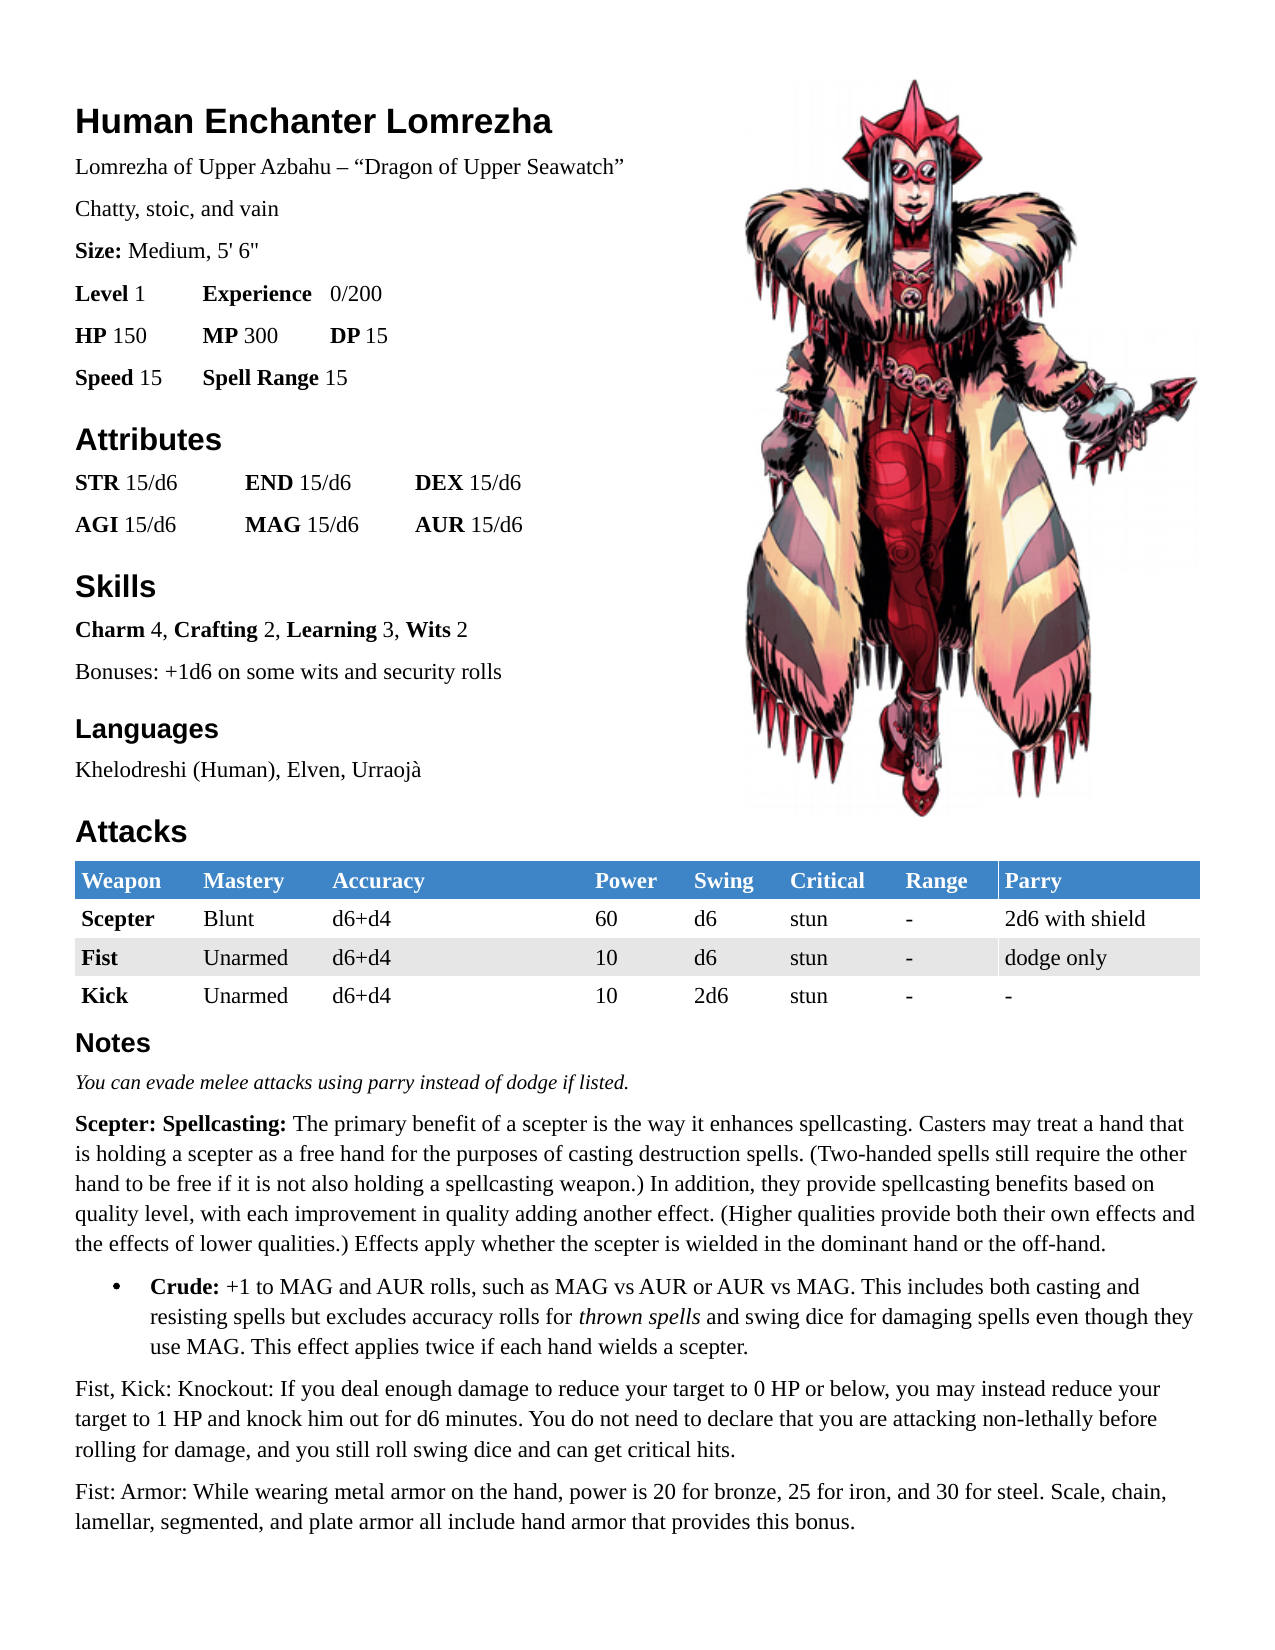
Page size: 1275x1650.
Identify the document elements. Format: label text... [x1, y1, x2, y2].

table_header Mastery [197, 861, 326, 899]
table_header Parry [999, 861, 1200, 899]
text Size: Medium, 5' 6" [75, 237, 738, 264]
table_cell 2d6 with shield [999, 899, 1200, 938]
table_header Critical [784, 861, 899, 899]
table_cell - [999, 976, 1200, 1015]
table_cell Scepter [75, 899, 197, 938]
text Speed 15 Spell Range 15 [75, 364, 738, 390]
picture [738, 75, 1200, 825]
table_cell - [899, 976, 998, 1015]
table_cell Fist [75, 938, 197, 976]
subtitle Notes [75, 1027, 1200, 1058]
table_cell stun [784, 938, 899, 976]
subtitle Human Enchanter Lomrezha [75, 100, 738, 141]
table_header Weapon [75, 861, 197, 899]
text You can evade melee attacks using parry instead of dodge if listed. [75, 1070, 1200, 1094]
table_cell stun [784, 899, 899, 938]
table_header Power [589, 861, 688, 899]
table_cell d6+d4 [326, 938, 589, 976]
text Chatty, stoic, and vain [75, 195, 738, 222]
table_cell 60 [589, 899, 688, 938]
table_cell Blunt [197, 899, 326, 938]
subtitle Languages [75, 712, 738, 744]
subtitle Skills [75, 568, 738, 604]
table_cell d6 [688, 938, 784, 976]
text STR 15/d6 END 15/d6 DEX 15/d6 [75, 469, 738, 495]
text Bonuses: +1d6 on some wits and security rolls [75, 658, 738, 685]
subtitle Attributes [75, 421, 738, 457]
subtitle Attacks [75, 813, 1200, 849]
text Fist: Armor: While wearing metal armor on the hand, power is 20 for bronze, 25 for iron, and 30 for steel. Scale, chain, lamellar, segmented, and plate armor all include hand armor that provides this bonus. [75, 1478, 1200, 1534]
table_cell Kick [75, 976, 197, 1015]
table_cell Unarmed [197, 976, 326, 1015]
table_cell 10 [589, 938, 688, 976]
text Khelodreshi (Human), Elven, Urraojà [75, 756, 738, 782]
text Charm 4, Crafting 2, Learning 3, Wits 2 [75, 616, 738, 642]
text HP 150 MP 300 DP 15 [75, 322, 738, 348]
text Lomrezha of Upper Azbahu – “Dragon of Upper Seawatch” [75, 153, 738, 179]
text Scepter: Spellcasting: The primary benefit of a scepter is the way it enhances spellcasting. Casters may treat a hand that is holding a scepter as a free hand for the purposes of casting destruction spells. (Two-handed spells still require the other hand to be free if it is not also holding a spellcasting weapon.) In addition, they provide spellcasting benefits based on quality level, with each improvement in quality adding another effect. (Higher qualities provide both their own effects and the effects of lower qualities.) Effects apply whether the scepter is wielded in the dominant hand or the off-hand. [75, 1110, 1200, 1257]
table_cell 2d6 [688, 976, 784, 1015]
table_cell d6 [688, 899, 784, 938]
table_cell - [899, 938, 998, 976]
table_header Range [899, 861, 998, 899]
table_cell d6+d4 [326, 899, 589, 938]
table_cell Unarmed [197, 938, 326, 976]
table_cell d6+d4 [326, 976, 589, 1015]
table_cell stun [784, 976, 899, 1015]
table_cell - [899, 899, 998, 938]
text Level 1 Experience 0/200 [75, 279, 738, 306]
table_cell dodge only [999, 938, 1200, 976]
text Fist, Kick: Knockout: If you deal enough damage to reduce your target to 0 HP or below, you may instead reduce your target to 1 HP and knock him out for d6 minutes. You do not need to declare that you are attacking non-lethally before rolling for damage, and you still roll swing dice and can get critical hits. [75, 1375, 1200, 1462]
table_header Accuracy [326, 861, 589, 899]
table_header Swing [688, 861, 784, 899]
table_cell 10 [589, 976, 688, 1015]
text AGI 15/d6 MAG 15/d6 AUR 15/d6 [75, 511, 738, 537]
